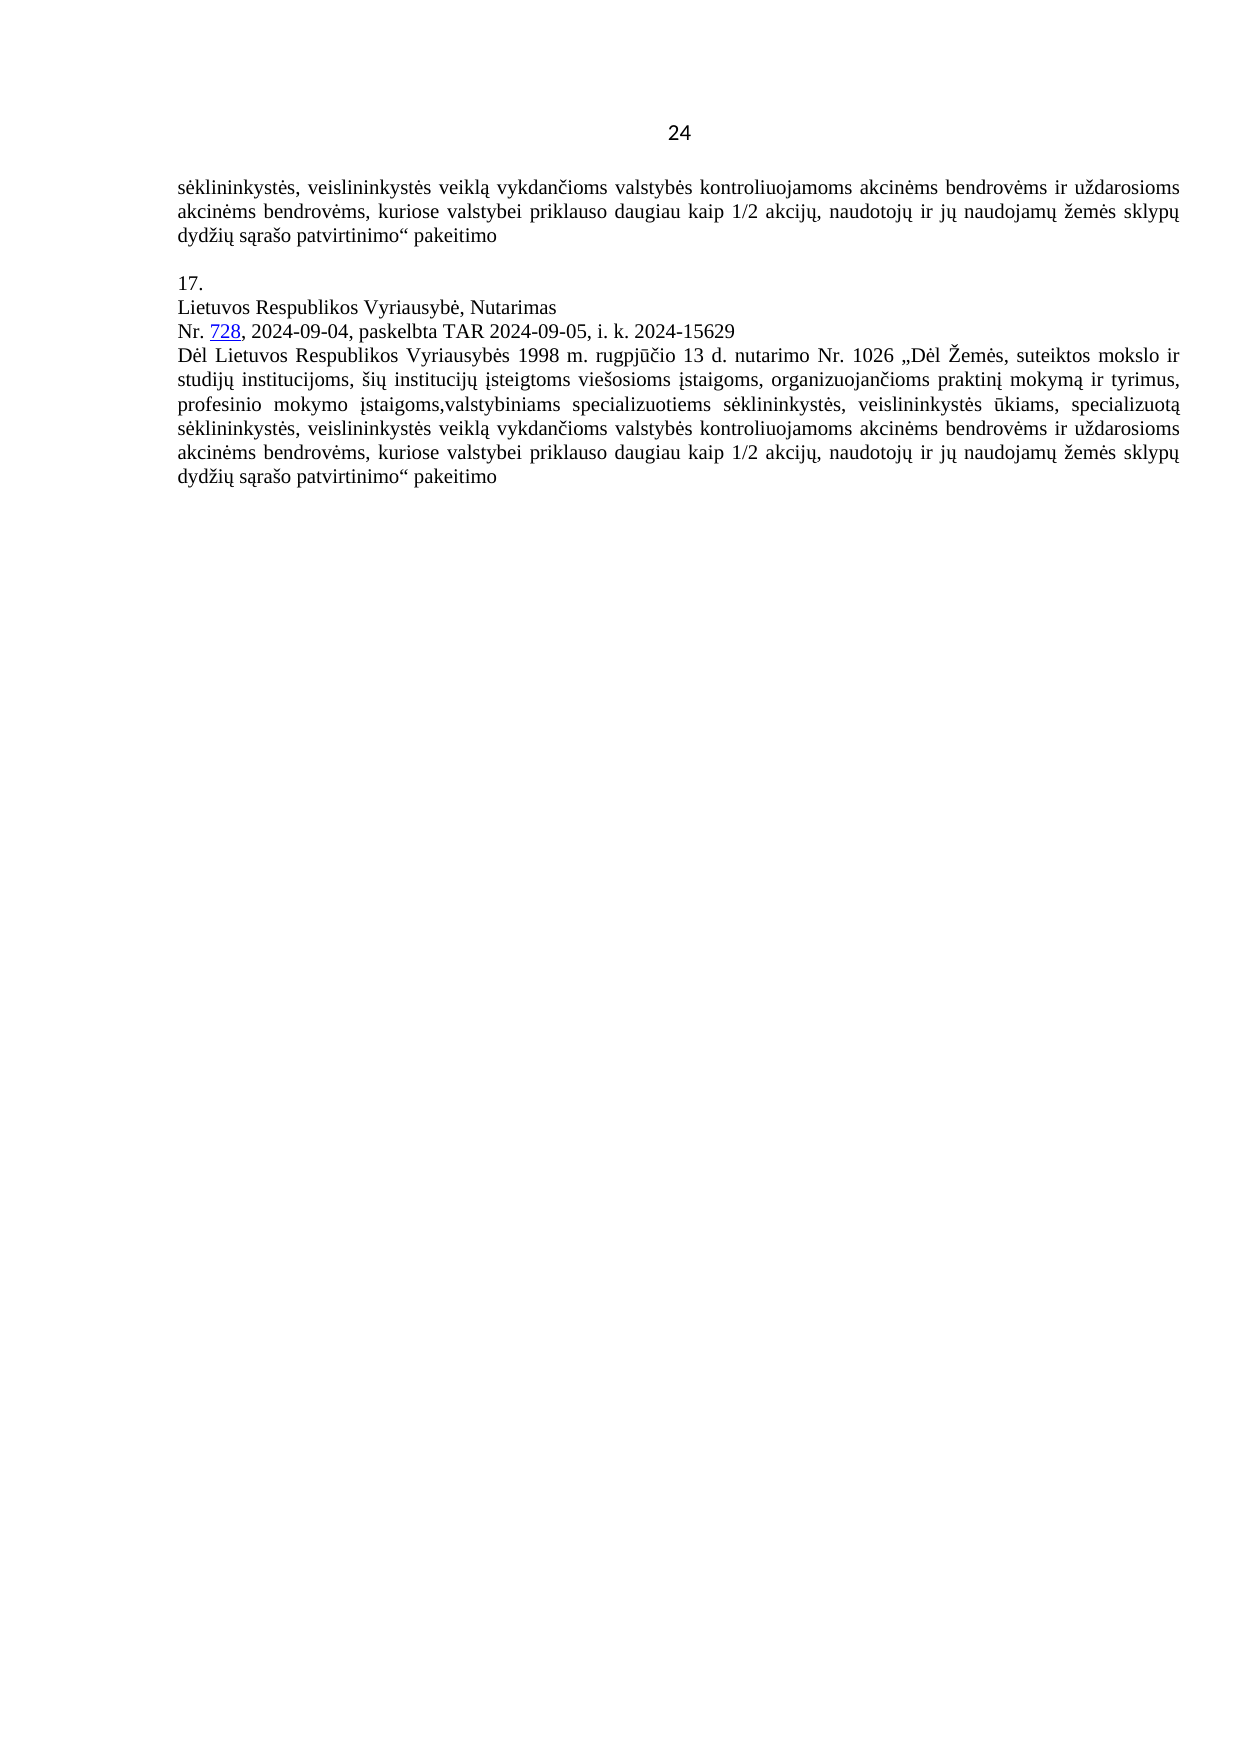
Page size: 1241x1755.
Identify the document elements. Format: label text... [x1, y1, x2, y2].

text 17. [177, 271, 1181, 295]
text Dėl Lietuvos Respublikos Vyriausybės 1998 m. rugpjūčio 13 d. nutarimo Nr. 1026 „Dėl Žemės, suteiktos mokslo ir studijų institucijoms, šių institucijų įsteigtoms viešosioms įstaigoms, organizuojančioms praktinį mokymą ir tyrimus, profesinio mokymo įstaigoms,valstybiniams specializuotiems sėklininkystės, veislininkystės ūkiams, specializuotą sėklininkystės, veislininkystės veiklą vykdančioms valstybės kontroliuojamoms akcinėms bendrovėms ir uždarosioms akcinėms bendrovėms, kuriose valstybei priklauso daugiau kaip 1/2 akcijų, naudotojų ir jų naudojamų žemės sklypų dydžių sąrašo patvirtinimo“ pakeitimo [177, 343, 1181, 488]
text Nr. 728, 2024-09-04, paskelbta TAR 2024-09-05, i. k. 2024-15629 [177, 319, 1181, 343]
text sėklininkystės, veislininkystės veiklą vykdančioms valstybės kontroliuojamoms akcinėms bendrovėms ir uždarosioms akcinėms bendrovėms, kuriose valstybei priklauso daugiau kaip 1/2 akcijų, naudotojų ir jų naudojamų žemės sklypų dydžių sąrašo patvirtinimo“ pakeitimo [177, 175, 1181, 247]
text Lietuvos Respublikos Vyriausybė, Nutarimas [177, 295, 1181, 319]
